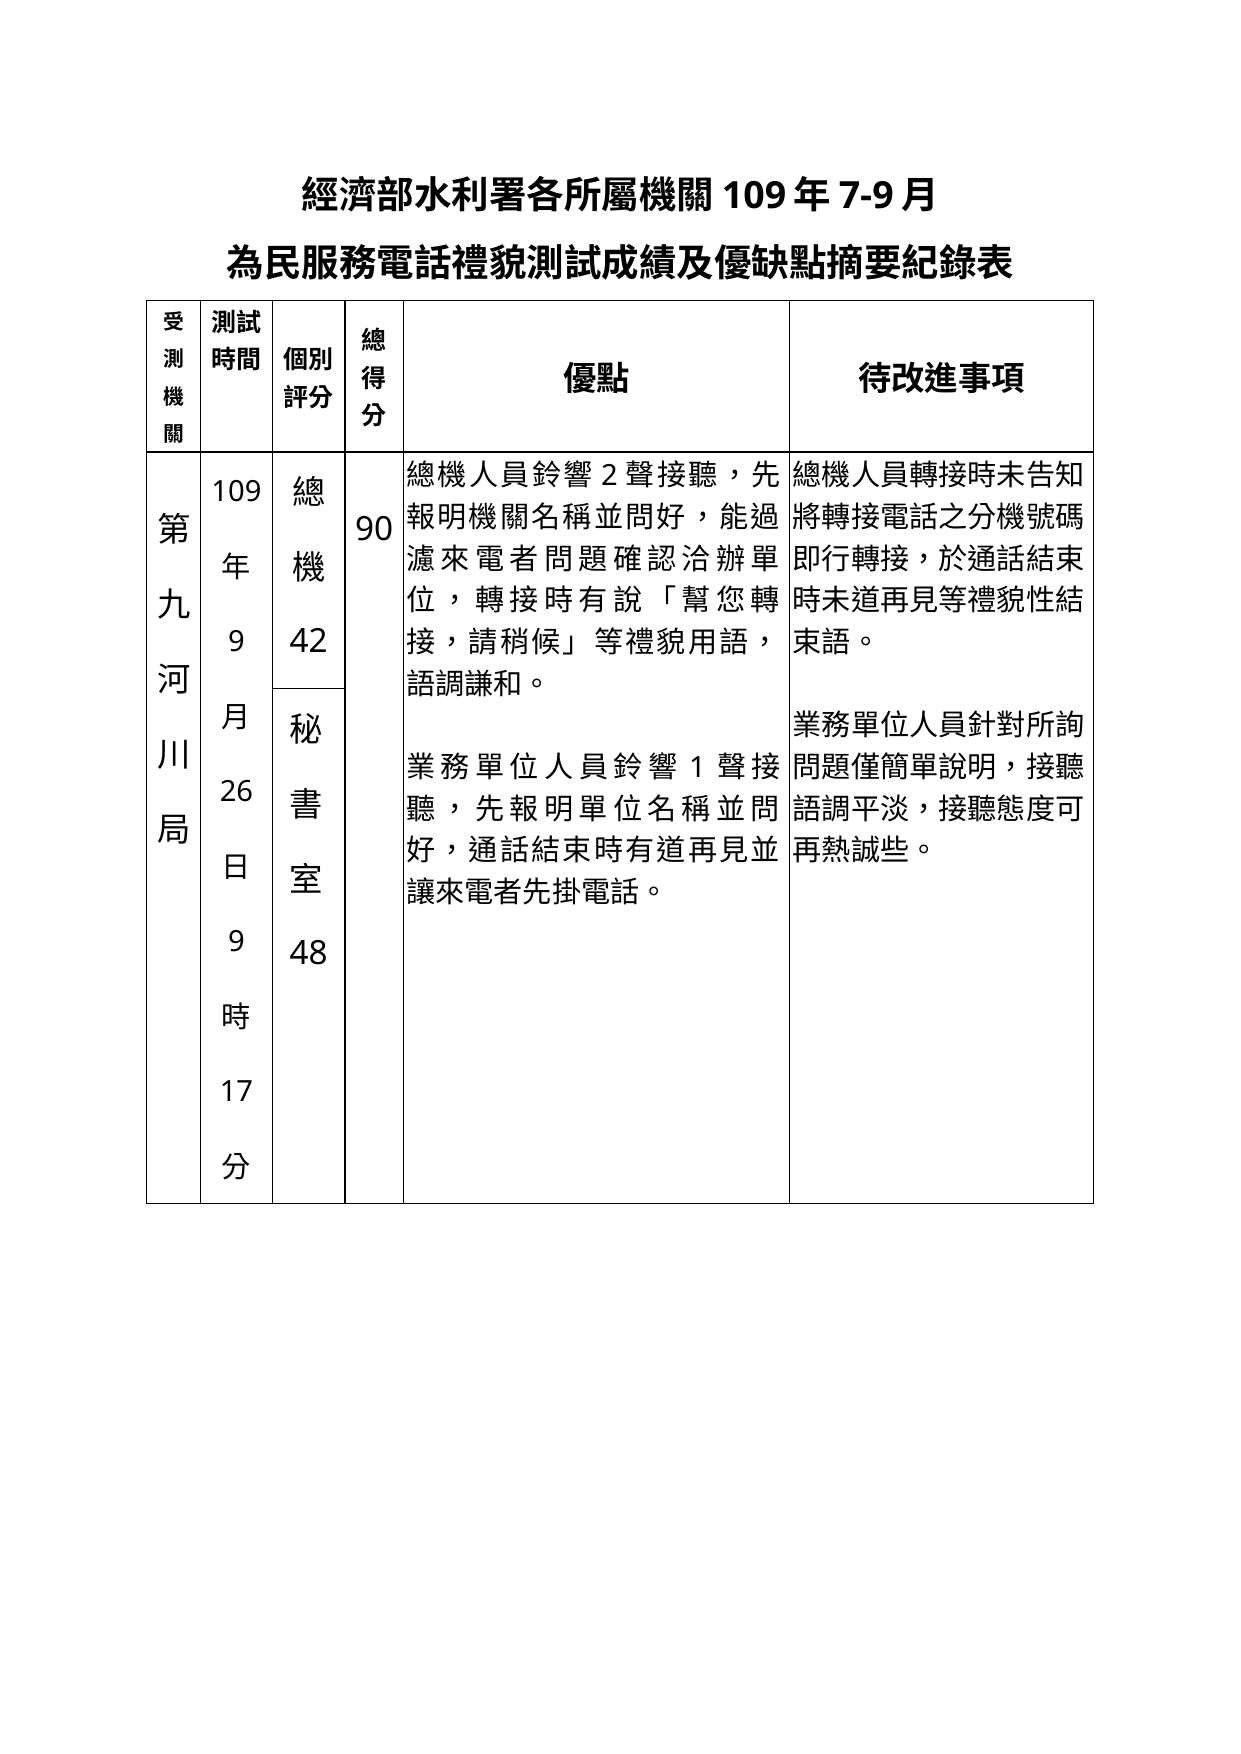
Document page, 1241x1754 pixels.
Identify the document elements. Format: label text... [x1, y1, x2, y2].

text 為民服務電話禮貌測試成績及優缺點摘要紀錄表 [193, 232, 1047, 287]
table_header 測試 時間 [201, 301, 272, 451]
table_header 總得分 [346, 301, 403, 451]
table_cell 第九河川局 [147, 453, 200, 1202]
table_cell 總機人員鈴響2聲接聽，先報明機關名稱並問好，能過濾來電者問題確認洽辦單位，轉接時有說「幫您轉接，請稍候」等禮貌用語，語調謙和。 業務單位人員鈴響1聲接聽，先報明單位名稱並問好，通話結束時有道再見並讓來電者先掛電話。 [404, 453, 789, 1202]
table_cell 秘書室 48 [273, 689, 344, 1202]
table_header 優點 [404, 301, 789, 451]
table_cell 總 機 42 [273, 453, 344, 688]
table_header 受測機關 [147, 301, 200, 451]
table_cell 總機人員轉接時未告知將轉接電話之分機號碼即行轉接，於通話結束時未道再見等禮貌性結束語。 業務單位人員針對所詢問題僅簡單說明，接聽語調平淡，接聽態度可再熱誠些。 [790, 453, 1093, 1202]
text 經濟部水利署各所屬機關109年7-9月 [193, 164, 1047, 219]
table_cell 109 年 9 月 26 日 9 時 17 分 [201, 453, 272, 1202]
table_header 個別評分 [273, 301, 344, 451]
table_header 待改進事項 [790, 301, 1093, 451]
table_cell 90 [346, 453, 403, 1202]
